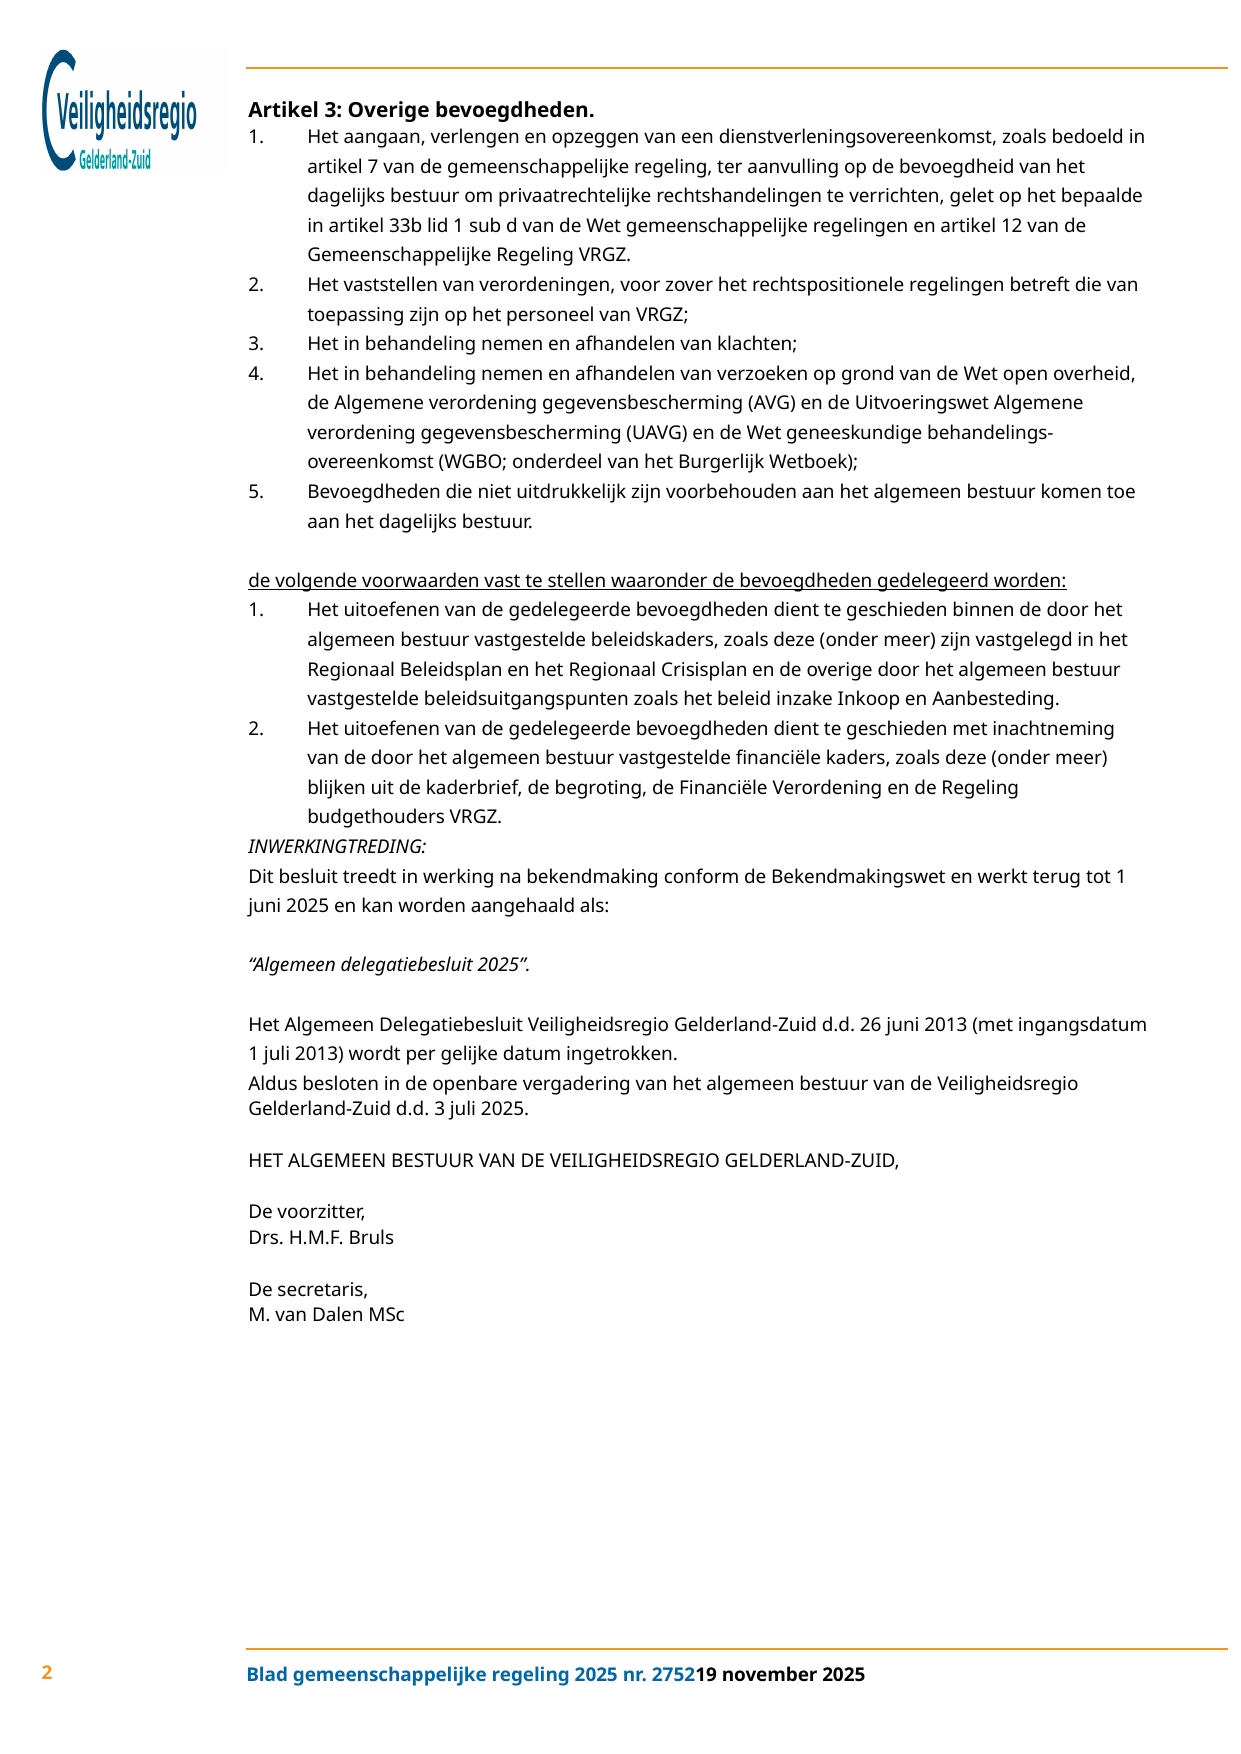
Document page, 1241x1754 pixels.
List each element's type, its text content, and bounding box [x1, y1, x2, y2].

text De secretaris, [248, 1276, 1152, 1301]
list Het uitoefenen van de gedelegeerde bevoegdheden dient te geschieden met inachtneming van de door het algemeen bestuur vastgestelde financiële kaders, zoals deze (onder meer) blijken uit de kaderbrief, de begroting, de Financiële Verordening en de Regeling budgethouders VRGZ. [248, 715, 1152, 829]
text INWERKINGTREDING: [248, 833, 1152, 859]
text HET ALGEMEEN BESTUUR VAN DE VEILIGHEIDSREGIO GELDERLAND-ZUID, [248, 1147, 1152, 1173]
list Het in behandeling nemen en afhandelen van verzoeken op grond van de Wet open overheid, de Algemene verordening gegevensbescherming (AVG) en de Uitvoeringswet Algemene verordening gegevensbescherming (UAVG) en de Wet geneeskundige behandelings-overeenkomst (WGBO; onderdeel van het Burgerlijk Wetboek); [248, 360, 1152, 474]
text Drs. H.M.F. Bruls [248, 1224, 1152, 1250]
text Artikel 3: Overige bevoegdheden. [248, 95, 1152, 123]
list Het vaststellen van verordeningen, voor zover het rechtspositionele regelingen betreft die van toepassing zijn op het personeel van VRGZ; [248, 271, 1152, 326]
text Het Algemeen Delegatiebesluit Veiligheidsregio Gelderland-Zuid d.d. 26 juni 2013 (met ingangsdatum 1 juli 2013) wordt per gelijke datum ingetrokken. [248, 1011, 1152, 1066]
list Bevoegdheden die niet uitdrukkelijk zijn voorbehouden aan het algemeen bestuur komen toe aan het dagelijks bestuur. [248, 478, 1152, 533]
text Aldus besloten in de openbare vergadering van het algemeen bestuur van de Veiligheidsregio Gelderland-Zuid d.d. 3 juli 2025. [248, 1070, 1152, 1121]
list Het aangaan, verlengen en opzeggen van een dienstverleningsovereenkomst, zoals bedoeld in artikel 7 van de gemeenschappelijke regeling, ter aanvulling op de bevoegdheid van het dagelijks bestuur om privaatrechtelijke rechtshandelingen te verrichten, gelet op het bepaalde in artikel 33b lid 1 sub d van de Wet gemeenschappelijke regelingen en artikel 12 van de Gemeenschappelijke Regeling VRGZ. [248, 123, 1152, 267]
list Het uitoefenen van de gedelegeerde bevoegdheden dient te geschieden binnen de door het algemeen bestuur vastgestelde beleidskaders, zoals deze (onder meer) zijn vastgelegd in het Regionaal Beleidsplan en het Regionaal Crisisplan en de overige door het algemeen bestuur vastgestelde beleidsuitgangspunten zoals het beleid inzake Inkoop en Aanbesteding. [248, 597, 1152, 711]
text Dit besluit treedt in werking na bekendmaking conform de Bekendmakingswet en werkt terug tot 1 juni 2025 en kan worden aangehaald als: [248, 863, 1152, 918]
text De voorzitter, [248, 1198, 1152, 1224]
list Het in behandeling nemen en afhandelen van klachten; [248, 330, 1152, 356]
text de volgende voorwaarden vast te stellen waaronder de bevoegdheden gedelegeerd worden: [248, 567, 1152, 593]
text “Algemeen delegatiebesluit 2025”. [248, 952, 1152, 977]
picture [41, 47, 231, 172]
text M. van Dalen MSc [248, 1301, 1152, 1327]
